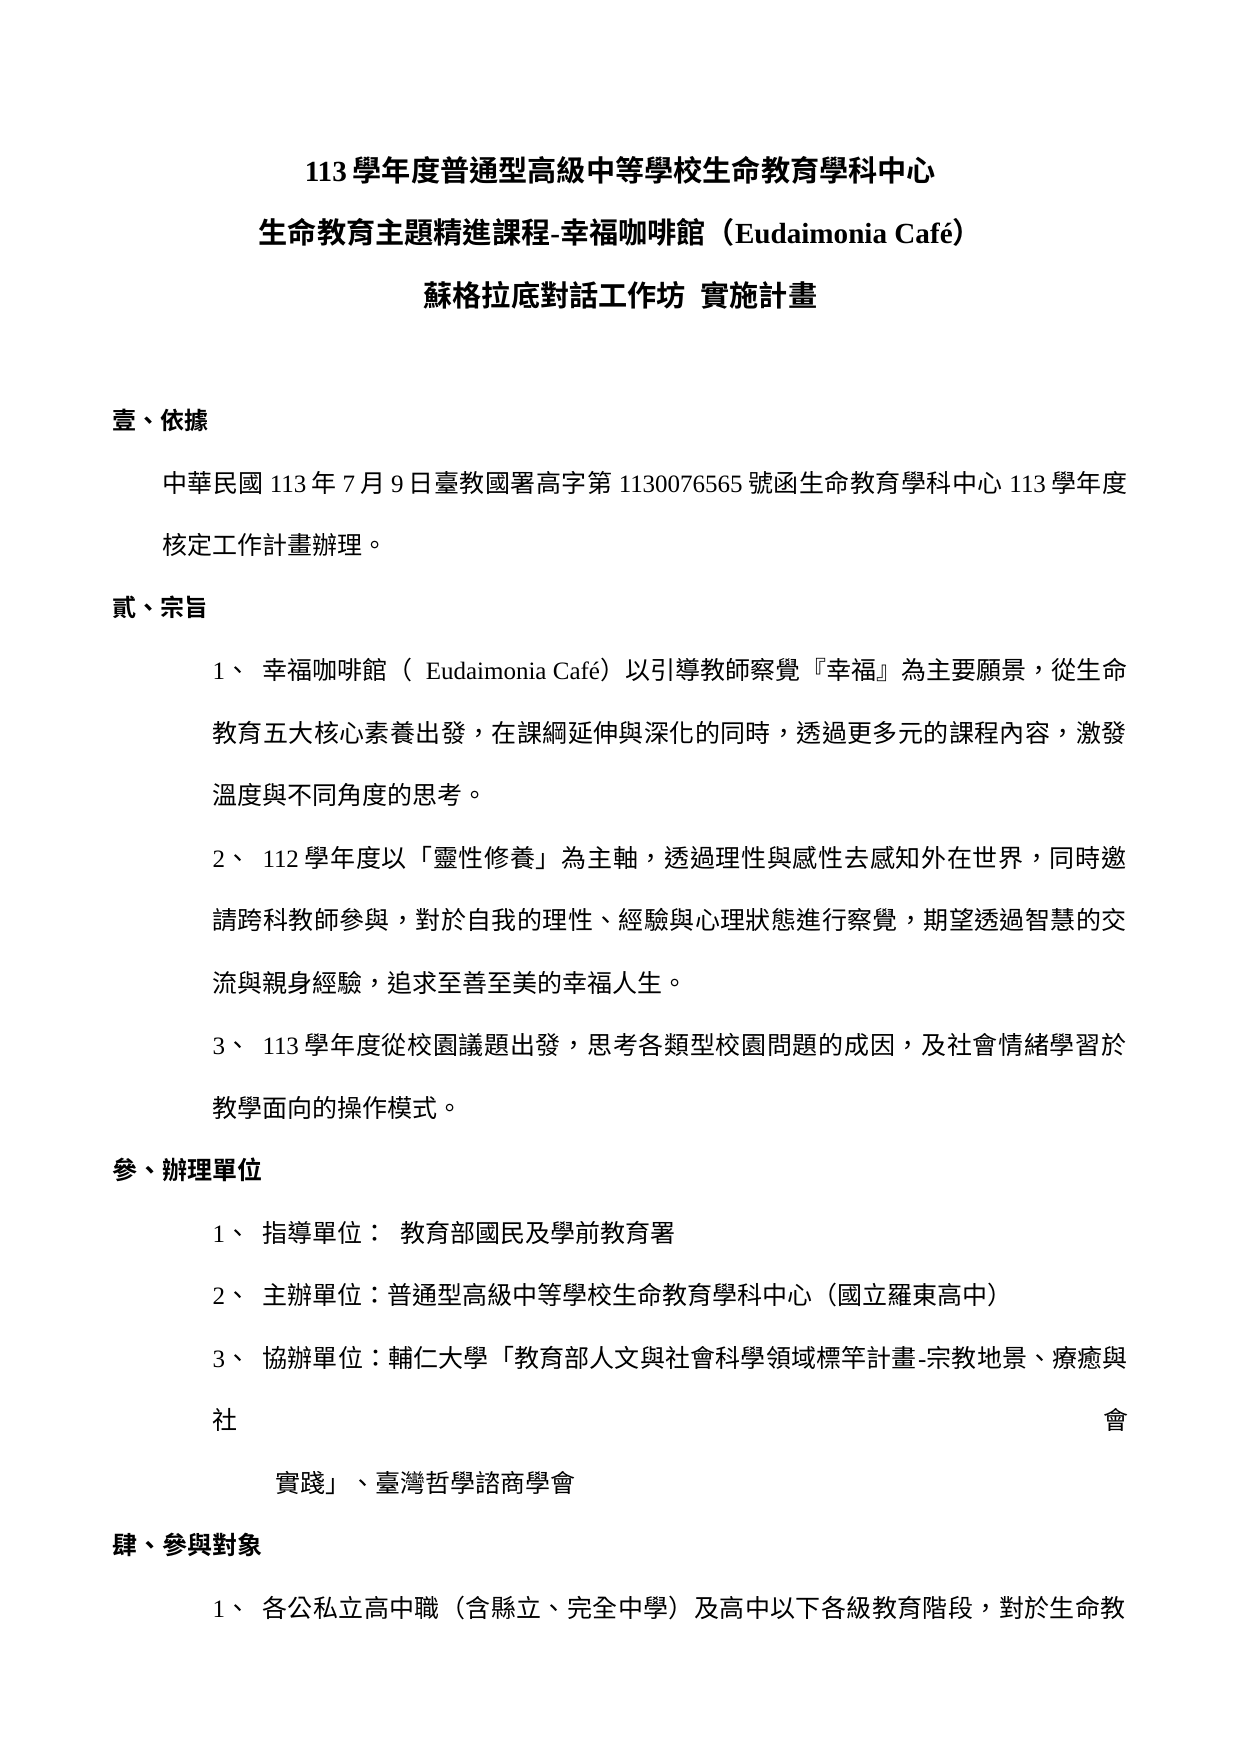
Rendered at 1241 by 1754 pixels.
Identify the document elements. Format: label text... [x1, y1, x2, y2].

text 蘇格拉底對話工作坊 實施計畫 [112, 252, 1128, 314]
list 112學年度以「靈性修養」為主軸，透過理性與感性去感知外在世界，同時邀請跨科教師參與，對於自我的理性、經驗與心理狀態進行察覺，期望透過智慧的交流與親身經驗，追求至善至美的幸福人生。 [212, 814, 1128, 1002]
list 113學年度從校園議題出發，思考各類型校園問題的成因，及社會情緒學習於教學面向的操作模式。 [212, 1002, 1128, 1127]
text 生命教育主題精進課程-幸福咖啡館（Eudaimonia Café） [112, 189, 1128, 252]
text 中華民國113年7月9日臺教國署高字第1130076565號函生命教育學科中心113學年度核定工作計畫辦理。 [162, 439, 1128, 564]
text 113學年度普通型高級中等學校生命教育學科中心 [112, 127, 1128, 189]
list 幸福咖啡館（ Eudaimonia Café）以引導教師察覺『幸福』為主要願景，從生命教育五大核心素養出發，在課綱延伸與深化的同時，透過更多元的課程內容，激發溫度與不同角度的思考。 [212, 627, 1128, 814]
list 協辦單位：輔仁大學「教育部人文與社會科學領域標竿計畫-宗教地景、療癒與社會 實踐」、臺灣哲學諮商學會 [212, 1314, 1128, 1502]
text 貳、宗旨 [112, 564, 1128, 627]
text 壹、依據 [112, 377, 1128, 439]
list 主辦單位：普通型高級中等學校生命教育學科中心（國立羅東高中） [212, 1252, 1128, 1314]
list 各公私立高中職（含縣立、完全中學）及高中以下各級教育階段，對於生命教 [212, 1564, 1128, 1627]
text 肆、參與對象 [112, 1502, 1128, 1564]
list 指導單位： 教育部國民及學前教育署 [212, 1189, 1128, 1252]
text 參、辦理單位 [112, 1127, 1128, 1189]
